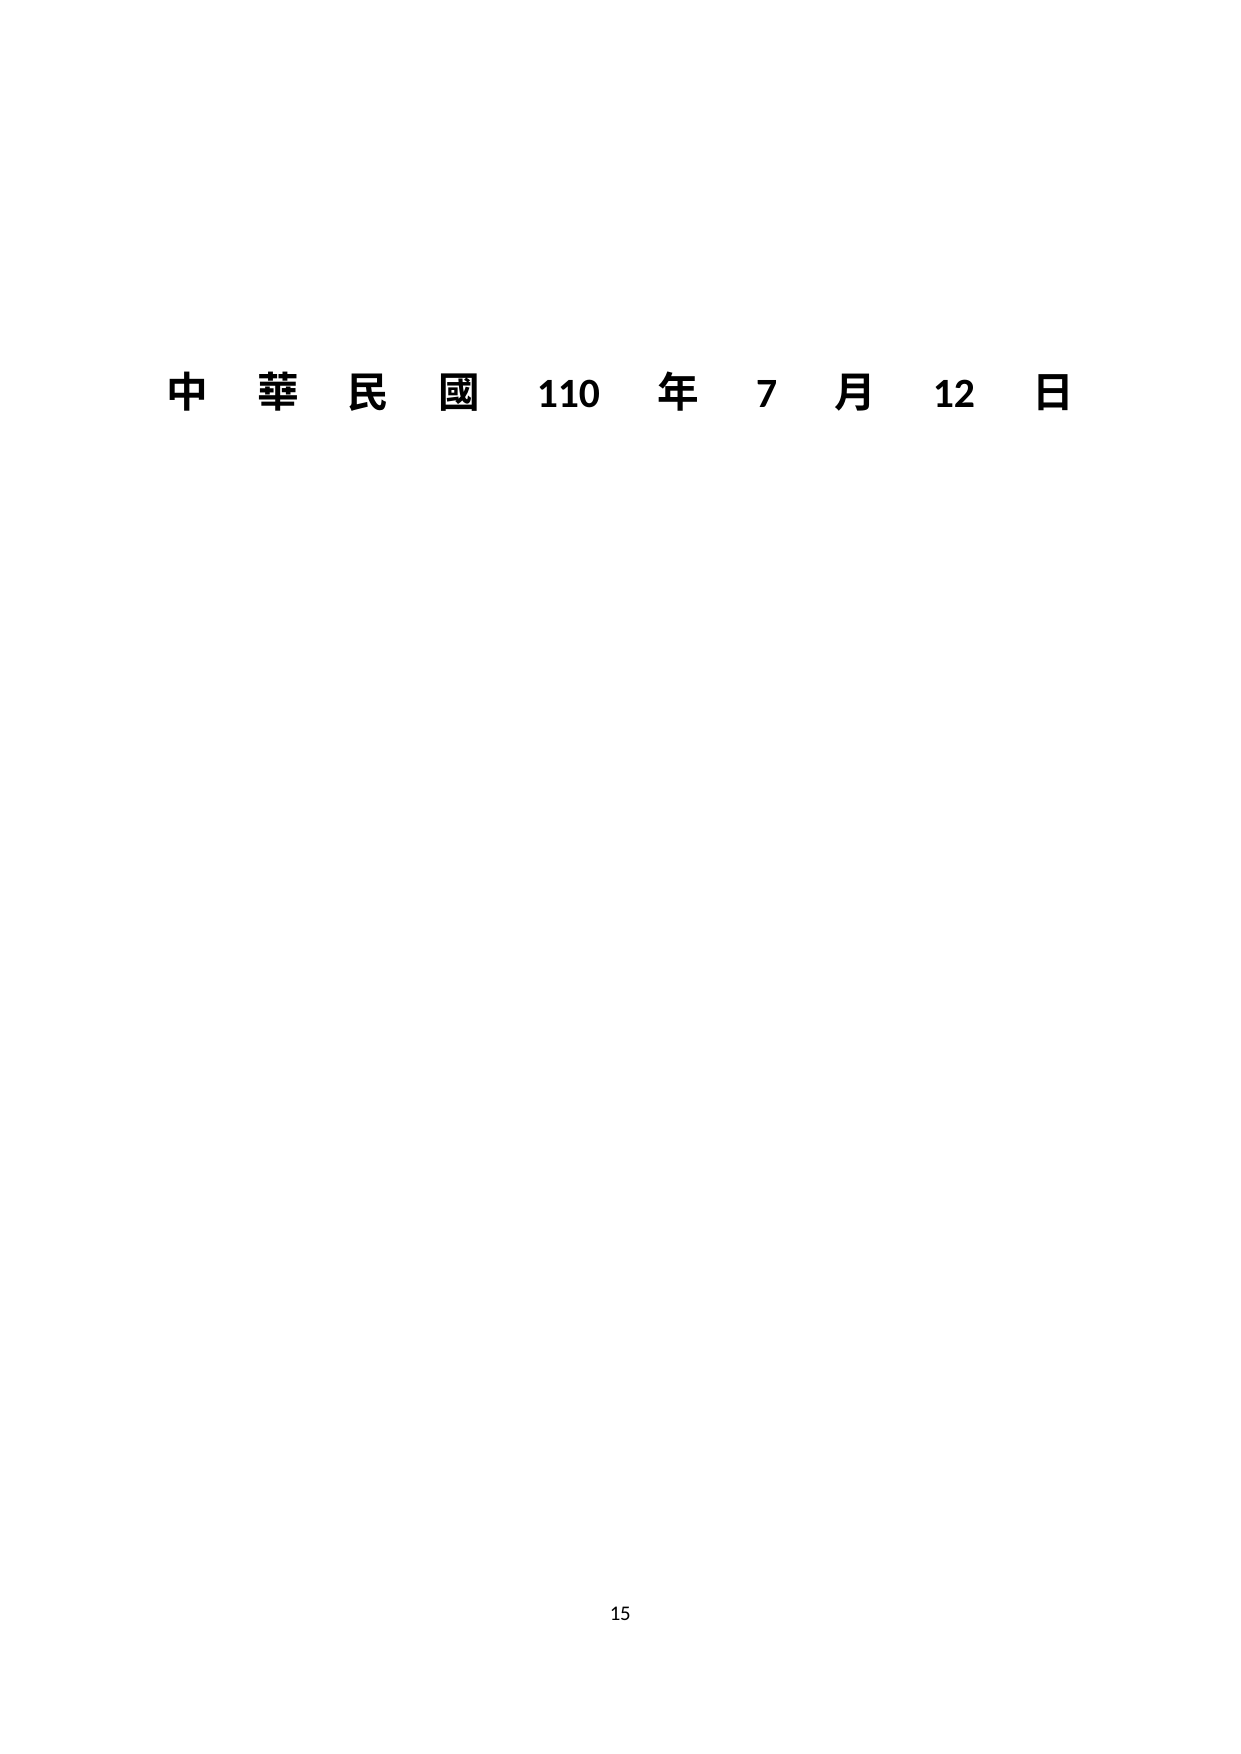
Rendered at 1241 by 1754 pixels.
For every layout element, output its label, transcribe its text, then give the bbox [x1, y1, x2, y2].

text 中華民國110年7月12日 [167, 359, 1074, 416]
